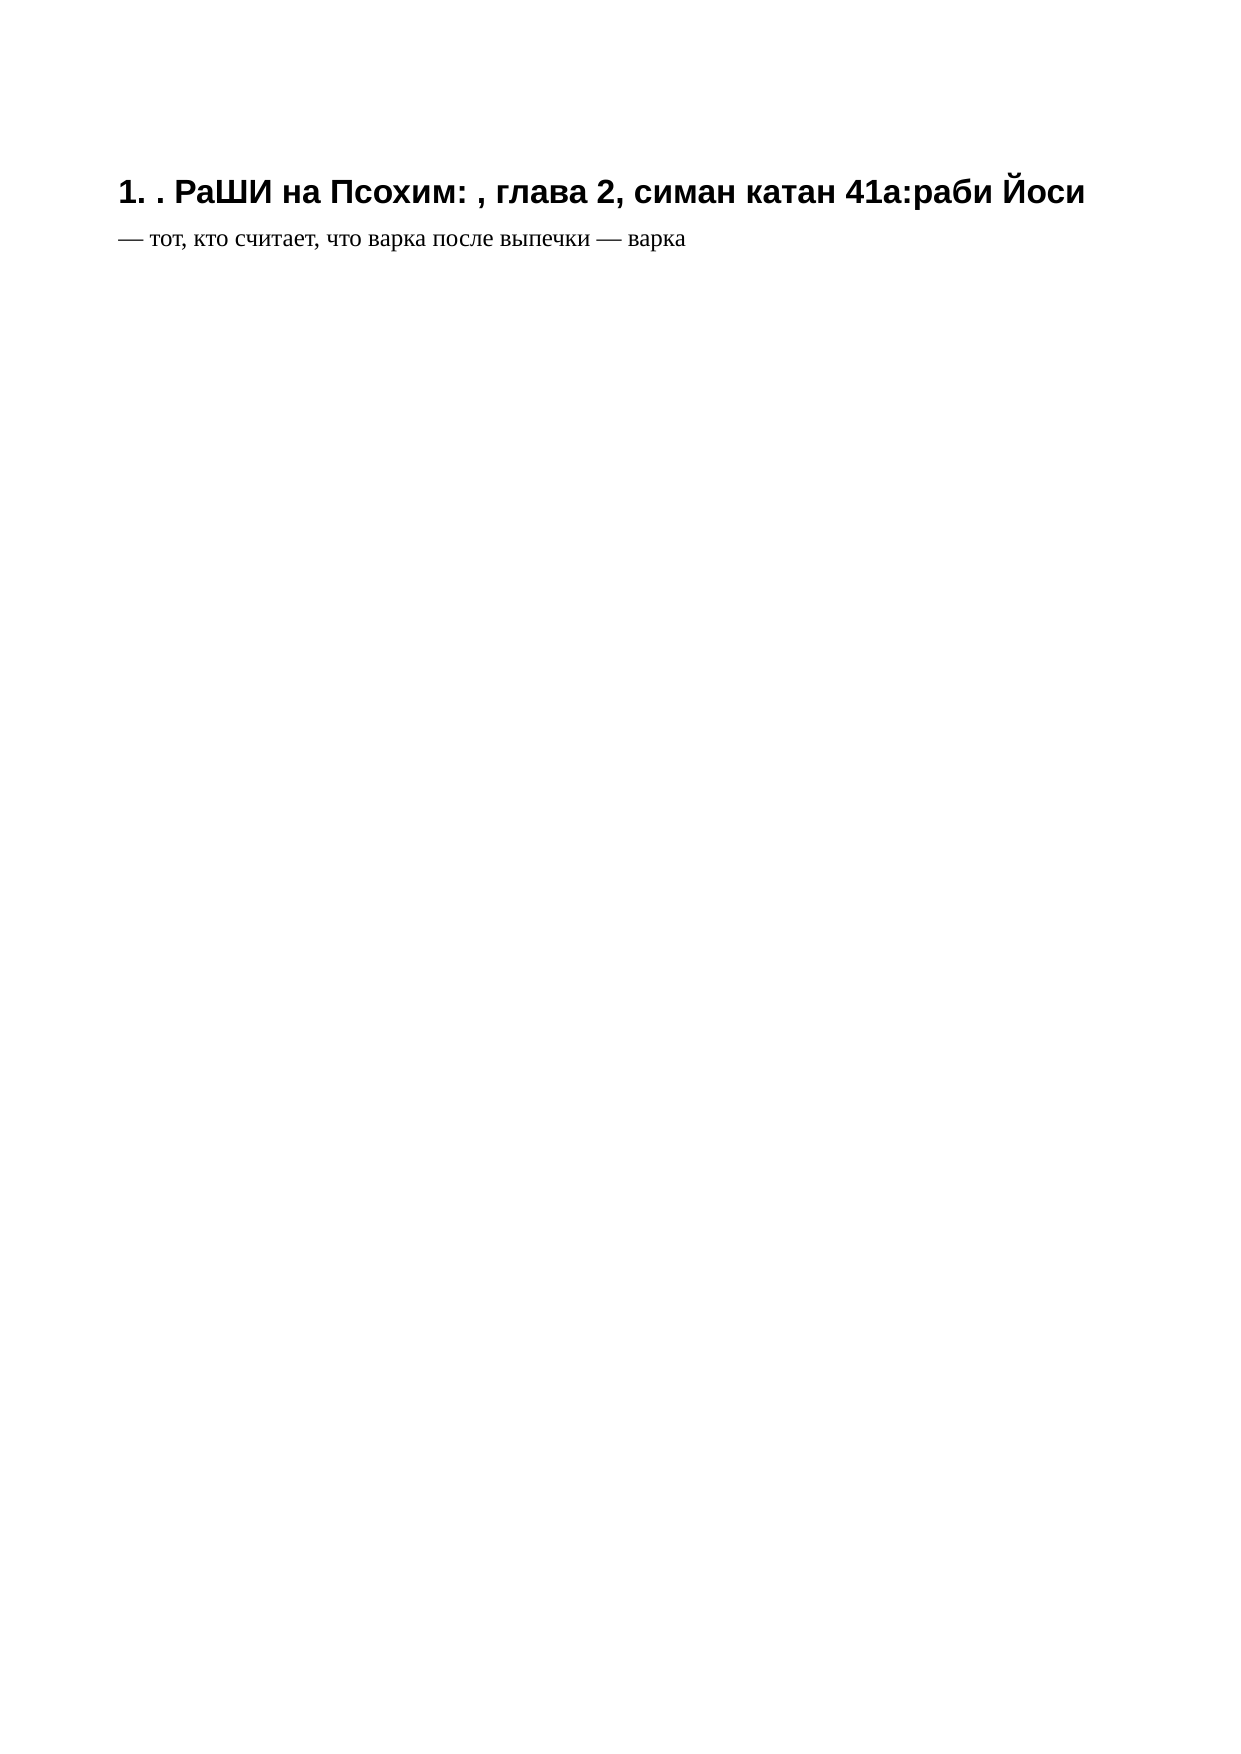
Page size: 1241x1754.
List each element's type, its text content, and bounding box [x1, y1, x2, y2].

subtitle . РаШИ на Псохим: , глава 2, симан катан 41a:раби Йоси [118, 147, 1122, 176]
text — тот, кто считает, что варка после выпечки — варка [118, 176, 1122, 204]
